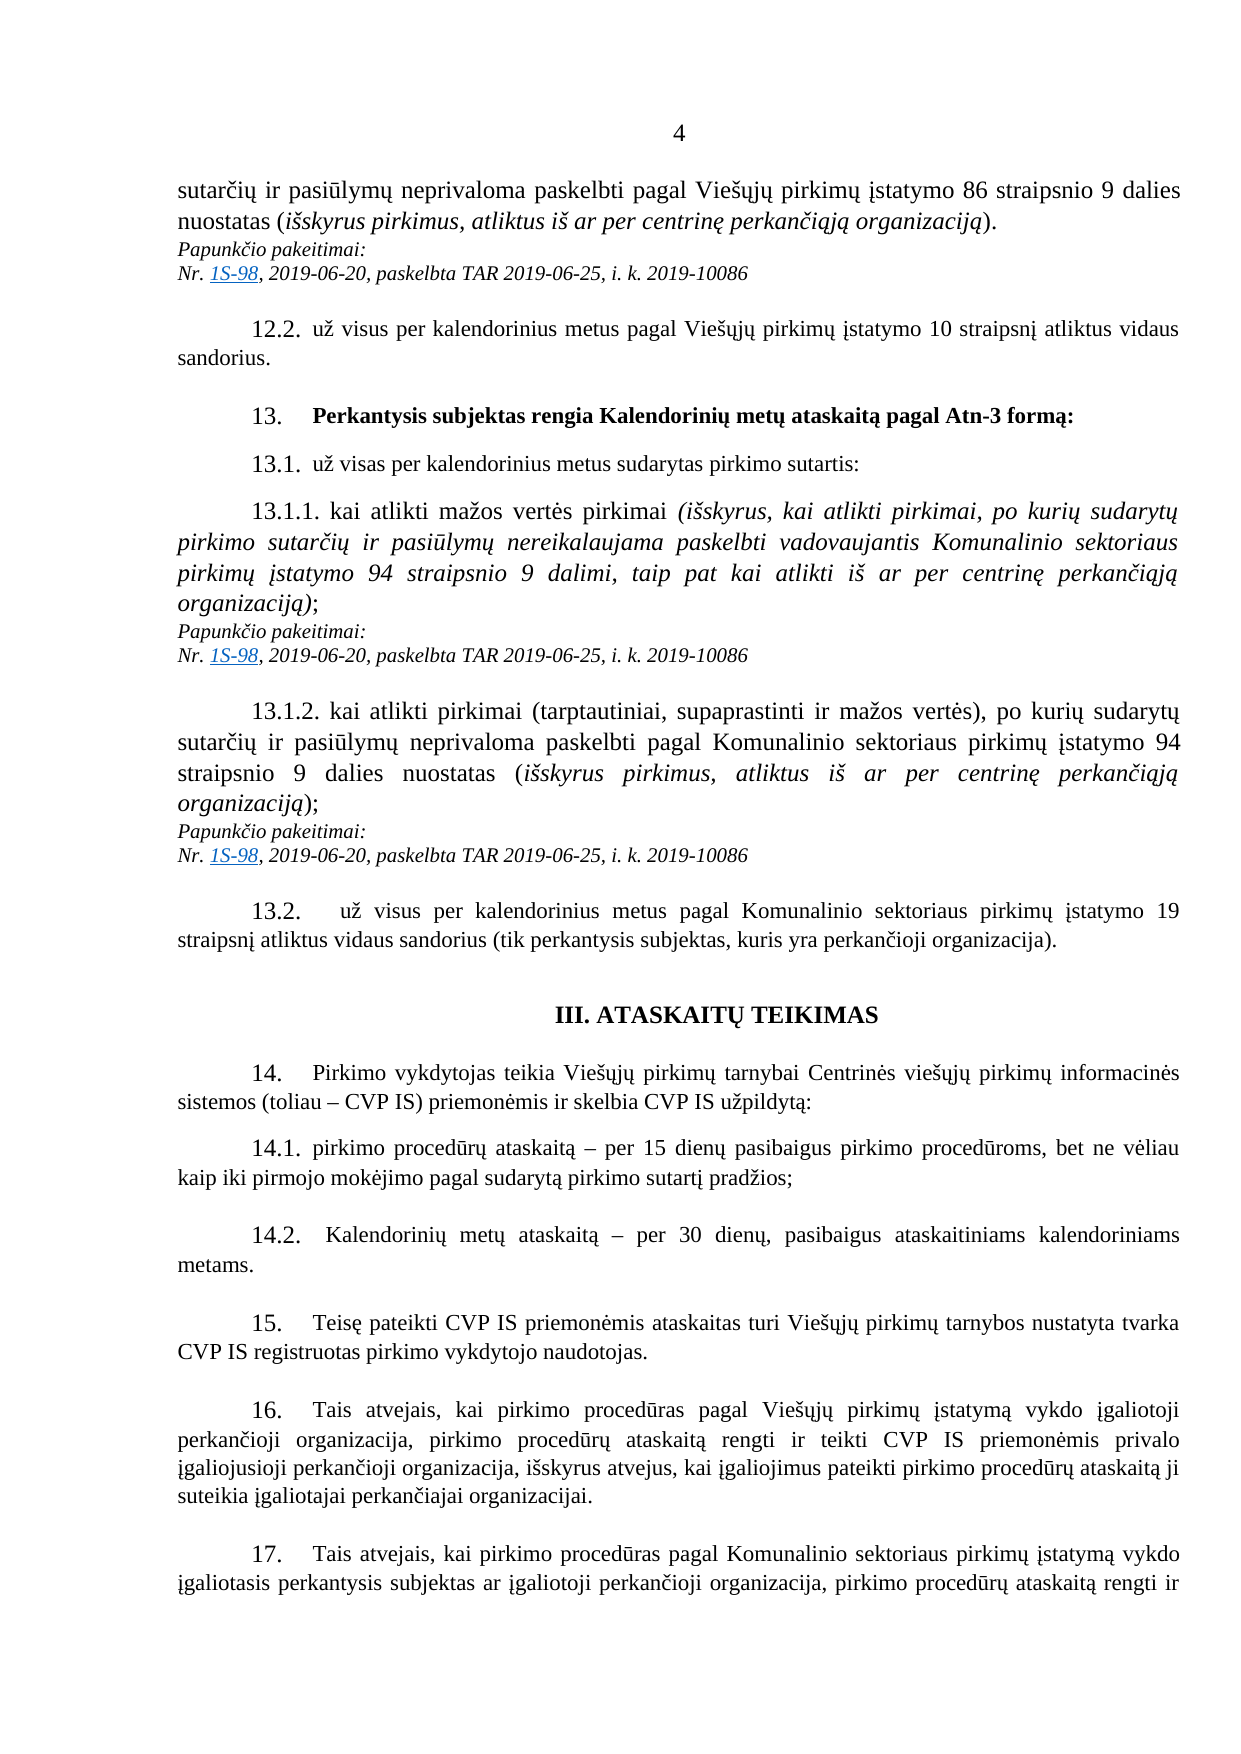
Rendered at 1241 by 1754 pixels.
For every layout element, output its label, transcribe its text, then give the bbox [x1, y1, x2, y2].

text 14. Pirkimo vykdytojas teikia Viešųjų pirkimų tarnybai Centrinės viešųjų pirkimų informacinės sistemos (toliau – CVP IS) priemonėmis ir skelbia CVP IS užpildytą: [177, 1058, 1181, 1114]
text III. ATASKAITŲ TEIKIMAS [177, 1000, 1181, 1029]
text 12.2. už visus per kalendorinius metus pagal Viešųjų pirkimų įstatymo 10 straipsnį atliktus vidaus sandorius. [177, 314, 1181, 371]
text 15. Teisę pateikti CVP IS priemonėmis ataskaitas turi Viešųjų pirkimų tarnybos nustatyta tvarka CVP IS registruotas pirkimo vykdytojo naudotojas. [177, 1308, 1181, 1365]
text 17. Tais atvejais, kai pirkimo procedūras pagal Komunalinio sektoriaus pirkimų įstatymą vykdo įgaliotasis perkantysis subjektas ar įgaliotoji perkančioji organizacija, pirkimo procedūrų ataskaitą rengti ir [177, 1539, 1181, 1596]
text 14.1. pirkimo procedūrų ataskaitą – per 15 dienų pasibaigus pirkimo procedūroms, bet ne vėliau kaip iki pirmojo mokėjimo pagal sudarytą pirkimo sutartį pradžios; [177, 1133, 1181, 1190]
text Papunkčio pakeitimai: [177, 819, 1181, 843]
text 13.1.1. kai atlikti mažos vertės pirkimai (išskyrus, kai atlikti pirkimai, po kurių sudarytų pirkimo sutarčių ir pasiūlymų nereikalaujama paskelbti vadovaujantis Komunalinio sektoriaus pirkimų įstatymo 94 straipsnio 9 dalimi, taip pat kai atlikti iš ar per centrinę perkančiąją organizaciją); [177, 496, 1181, 617]
text 13. Perkantysis subjektas rengia Kalendorinių metų ataskaitą pagal Atn-3 formą: [177, 401, 1181, 430]
text 13.1.2. kai atlikti pirkimai (tarptautiniai, supaprastinti ir mažos vertės), po kurių sudarytų sutarčių ir pasiūlymų neprivaloma paskelbti pagal Komunalinio sektoriaus pirkimų įstatymo 94 straipsnio 9 dalies nuostatas (išskyrus pirkimus, atliktus iš ar per centrinę perkančiąją organizaciją); [177, 696, 1181, 817]
text Nr. 1S-98, 2019-06-20, paskelbta TAR 2019-06-25, i. k. 2019-10086 [177, 643, 1181, 667]
text 16. Tais atvejais, kai pirkimo procedūras pagal Viešųjų pirkimų įstatymą vykdo įgaliotoji perkančioji organizacija, pirkimo procedūrų ataskaitą rengti ir teikti CVP IS priemonėmis privalo įgaliojusioji perkančioji organizacija, išskyrus atvejus, kai įgaliojimus pateikti pirkimo procedūrų ataskaitą ji suteikia įgaliotajai perkančiajai organizacijai. [177, 1395, 1181, 1508]
text Nr. 1S-98, 2019-06-20, paskelbta TAR 2019-06-25, i. k. 2019-10086 [177, 261, 1181, 285]
text sutarčių ir pasiūlymų neprivaloma paskelbti pagal Viešųjų pirkimų įstatymo 86 straipsnio 9 dalies nuostatas (išskyrus pirkimus, atliktus iš ar per centrinę perkančiąją organizaciją). [177, 176, 1181, 235]
text 14.2. Kalendorinių metų ataskaitą – per 30 dienų, pasibaigus ataskaitiniams kalendoriniams metams. [177, 1220, 1181, 1277]
text Papunkčio pakeitimai: [177, 619, 1181, 643]
text Papunkčio pakeitimai: [177, 237, 1181, 261]
text 13.2. už visus per kalendorinius metus pagal Komunalinio sektoriaus pirkimų įstatymo 19 straipsnį atliktus vidaus sandorius (tik perkantysis subjektas, kuris yra perkančioji organizacija). [177, 896, 1181, 953]
text Nr. 1S-98, 2019-06-20, paskelbta TAR 2019-06-25, i. k. 2019-10086 [177, 843, 1181, 867]
text 13.1. už visas per kalendorinius metus sudarytas pirkimo sutartis: [177, 449, 1181, 478]
